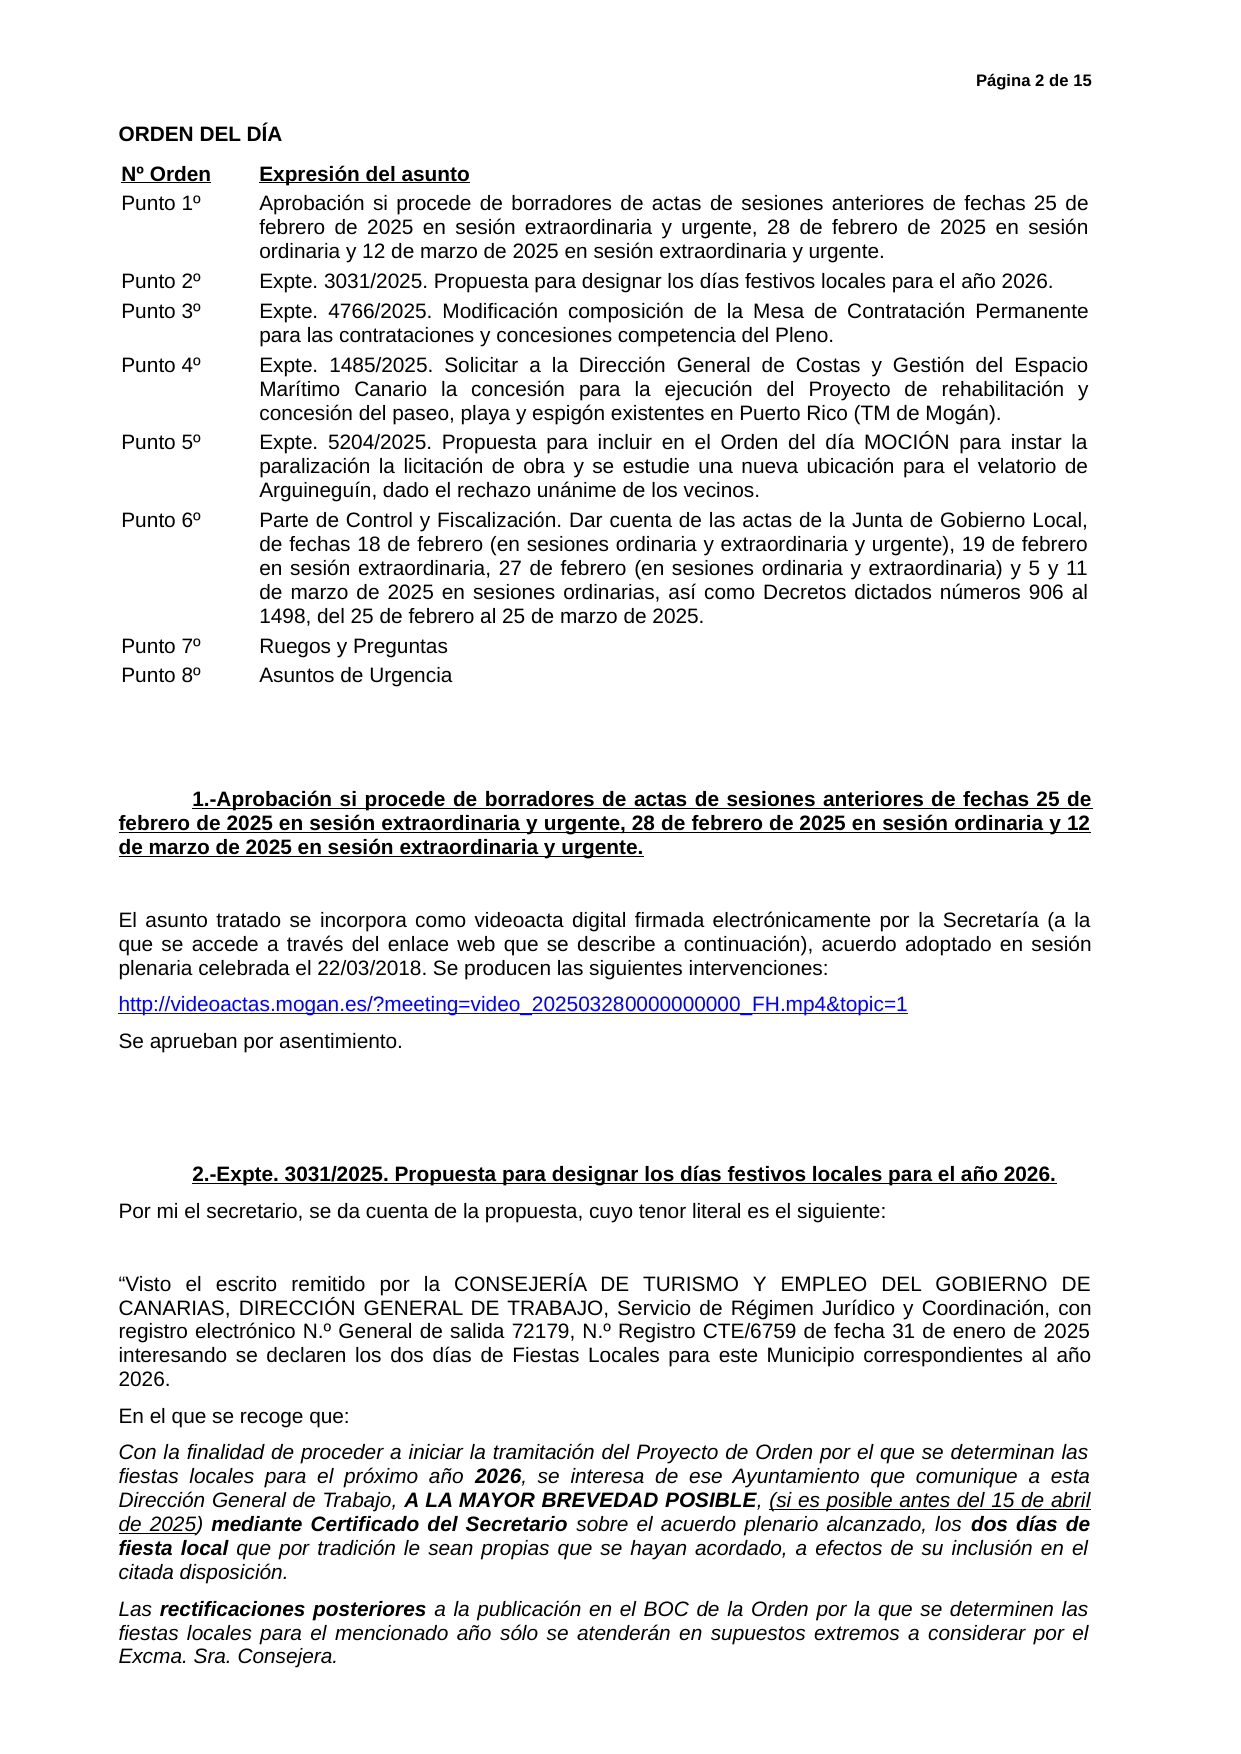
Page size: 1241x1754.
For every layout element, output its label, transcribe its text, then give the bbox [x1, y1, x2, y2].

table_cell Expte. 5204/2025. Propuesta para incluir en el Orden del día MOCIÓN para instar la paralización la licitación de obra y se estudie una nueva ubicación para el velatorio de Arguineguín, dado el rechazo unánime de los vecinos. [256, 427, 1092, 505]
table_cell Expte. 1485/2025. Solicitar a la Dirección General de Costas y Gestión del Espacio Marítimo Canario la concesión para la ejecución del Proyecto de rehabilitación y concesión del paseo, playa y espigón existentes en Puerto Rico (TM de Mogán). [256, 350, 1092, 427]
text http://videoactas.mogan.es/?meeting=video_202503280000000000_FH.mp4&topic=1 [118, 992, 1092, 1016]
text ORDEN DEL DÍA [118, 122, 1092, 146]
table_cell Expte. 3031/2025. Propuesta para designar los días festivos locales para el año 2026. [256, 266, 1092, 296]
text En el que se recoge que: [118, 1404, 1092, 1428]
table_header Nº Orden [118, 159, 256, 188]
table_header Expresión del asunto [256, 159, 1092, 188]
table_cell Aprobación si procede de borradores de actas de sesiones anteriores de fechas 25 de febrero de 2025 en sesión extraordinaria y urgente, 28 de febrero de 2025 en sesión ordinaria y 12 de marzo de 2025 en sesión extraordinaria y urgente. [256, 188, 1092, 266]
table_cell Expte. 4766/2025. Modificación composición de la Mesa de Contratación Permanente para las contrataciones y concesiones competencia del Pleno. [256, 296, 1092, 349]
text Las rectificaciones posteriores a la publicación en el BOC de la Orden por la que se determinen las fiestas locales para el mencionado año sólo se atenderán en supuestos extremos a considerar por el Excma. Sra. Consejera. [118, 1596, 1092, 1668]
table_cell Punto 4º [118, 350, 256, 427]
text Por mi el secretario, se da cuenta de la propuesta, cuyo tenor literal es el siguiente: [118, 1198, 1092, 1222]
table_cell Ruegos y Preguntas [256, 631, 1092, 660]
text “Visto el escrito remitido por la CONSEJERÍA DE TURISMO Y EMPLEO DEL GOBIERNO DE CANARIAS, DIRECCIÓN GENERAL DE TRABAJO, Servicio de Régimen Jurídico y Coordinación, con registro electrónico N.º General de salida 72179, N.º Registro CTE/6759 de fecha 31 de enero de 2025 interesando se declaren los dos días de Fiestas Locales para este Municipio correspondientes al año 2026. [118, 1271, 1092, 1391]
text El asunto tratado se incorpora como videoacta digital firmada electrónicamente por la Secretaría (a la que se accede a través del enlace web que se describe a continuación), acuerdo adoptado en sesión plenaria celebrada el 22/03/2018. Se producen las siguientes intervenciones: [118, 908, 1092, 980]
text Se aprueban por asentimiento. [118, 1029, 1092, 1053]
table_cell Punto 3º [118, 296, 256, 349]
table_cell Punto 7º [118, 631, 256, 660]
table_cell Asuntos de Urgencia [256, 660, 1092, 690]
table_cell Punto 8º [118, 660, 256, 690]
table_cell Parte de Control y Fiscalización. Dar cuenta de las actas de la Junta de Gobierno Local, de fechas 18 de febrero (en sesiones ordinaria y extraordinaria y urgente), 19 de febrero en sesión extraordinaria, 27 de febrero (en sesiones ordinaria y extraordinaria) y 5 y 11 de marzo de 2025 en sesiones ordinarias, así como Decretos dictados números 906 al 1498, del 25 de febrero al 25 de marzo de 2025. [256, 505, 1092, 631]
text 2.-Expte. 3031/2025. Propuesta para designar los días festivos locales para el año 2026. [118, 1138, 1092, 1186]
text 1.-Aprobación si procede de borradores de actas de sesiones anteriores de fechas 25 de febrero de 2025 en sesión extraordinaria y urgente, 28 de febrero de 2025 en sesión ordinaria y 12 de marzo de 2025 en sesión extraordinaria y urgente. [118, 787, 1092, 859]
text Con la finalidad de proceder a iniciar la tramitación del Proyecto de Orden por el que se determinan las fiestas locales para el próximo año 2026, se interesa de ese Ayuntamiento que comunique a esta Dirección General de Trabajo, A LA MAYOR BREVEDAD POSIBLE, (si es posible antes del 15 de abril de 2025) mediante Certificado del Secretario sobre el acuerdo plenario alcanzado, los dos días de fiesta local que por tradición le sean propias que se hayan acordado, a efectos de su inclusión en el citada disposición. [118, 1440, 1092, 1584]
table_cell Punto 5º [118, 427, 256, 505]
table_cell Punto 1º [118, 188, 256, 266]
table_cell Punto 6º [118, 505, 256, 631]
table_cell Punto 2º [118, 266, 256, 296]
